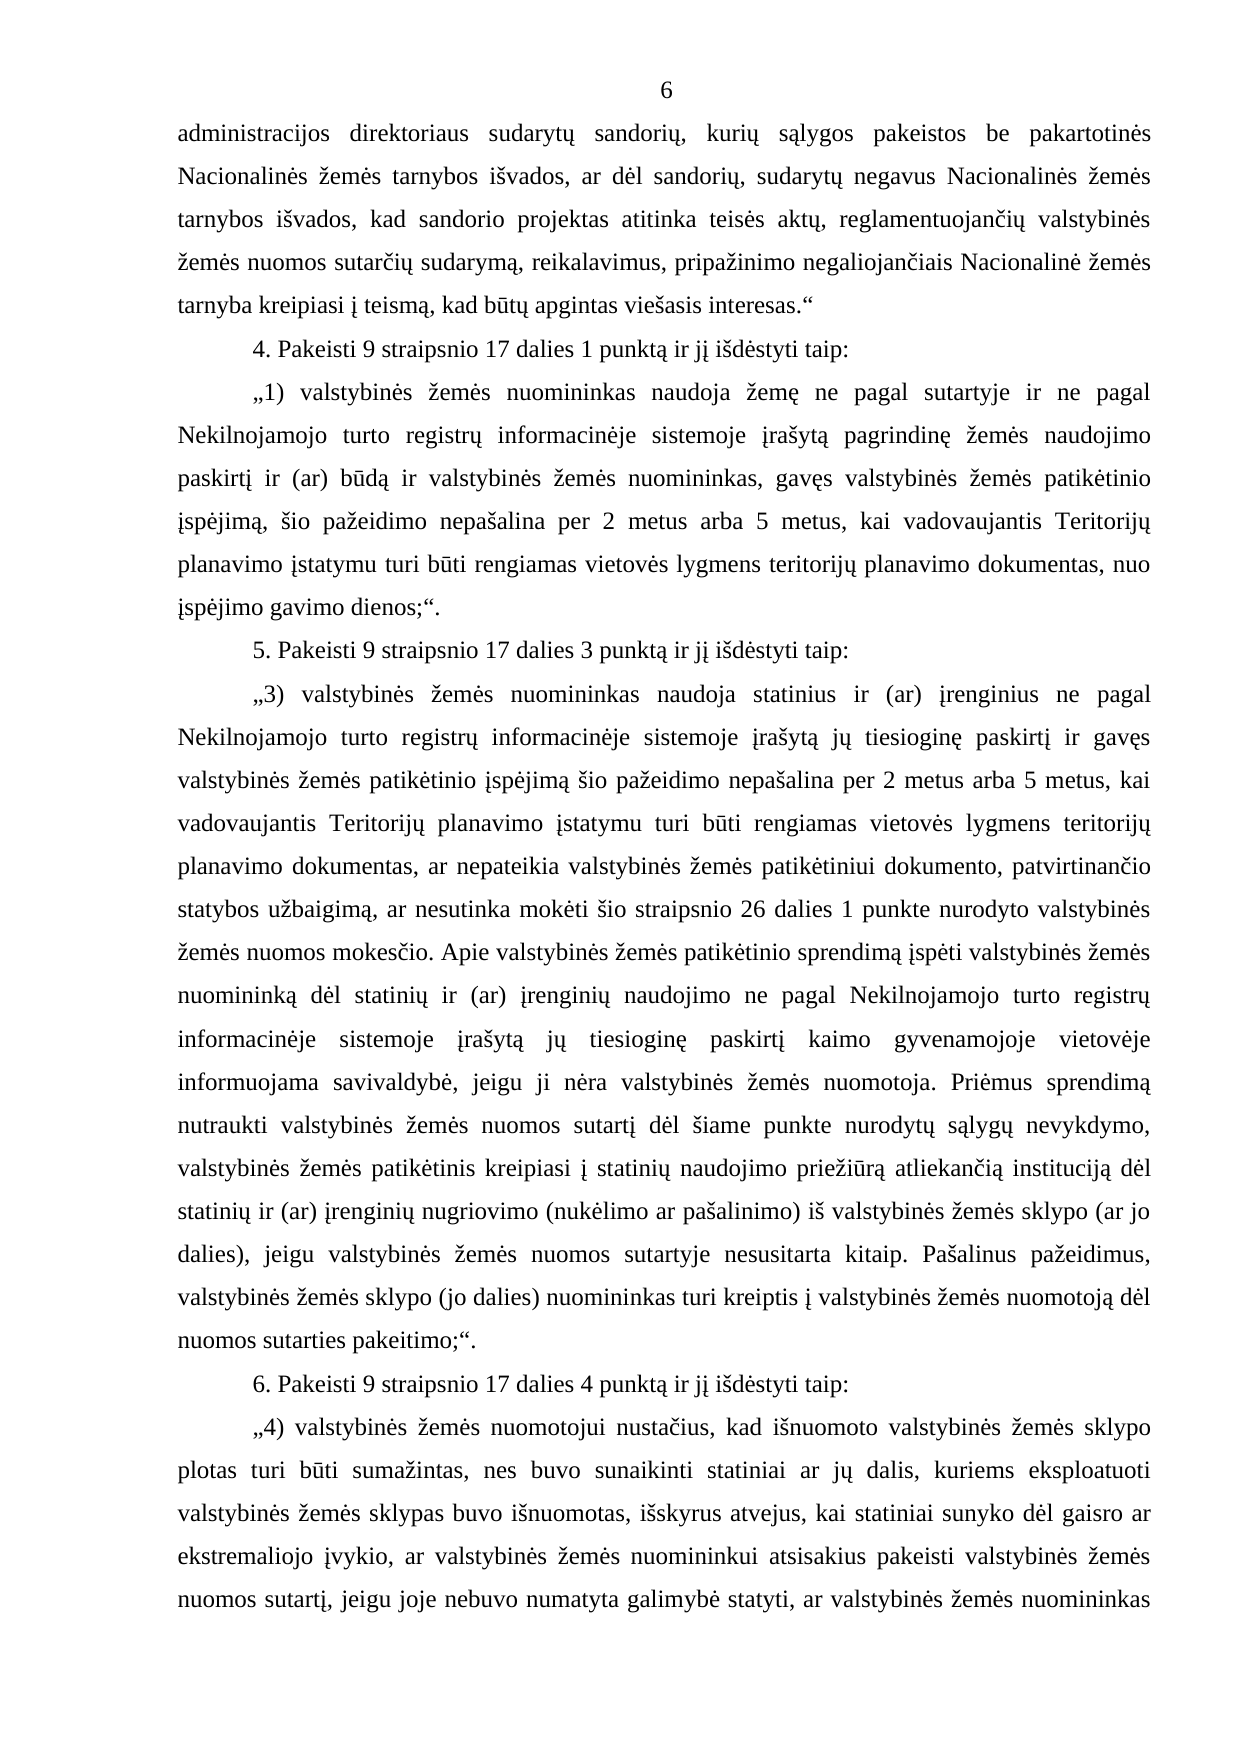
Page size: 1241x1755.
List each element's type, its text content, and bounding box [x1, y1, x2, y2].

text 4. Pakeisti 9 straipsnio 17 dalies 1 punktą ir jį išdėstyti taip: [177, 334, 1152, 362]
text „1) valstybinės žemės nuomininkas naudoja žemę ne pagal sutartyje ir ne pagal Nekilnojamojo turto registrų informacinėje sistemoje įrašytą pagrindinę žemės naudojimo paskirtį ir (ar) būdą ir valstybinės žemės nuomininkas, gavęs valstybinės žemės patikėtinio įspėjimą, šio pažeidimo nepašalina per 2 metus arba 5 metus, kai vadovaujantis Teritorijų planavimo įstatymu turi būti rengiamas vietovės lygmens teritorijų planavimo dokumentas, nuo įspėjimo gavimo dienos;“. [177, 377, 1152, 621]
text 6. Pakeisti 9 straipsnio 17 dalies 4 punktą ir jį išdėstyti taip: [177, 1369, 1152, 1397]
text „4) valstybinės žemės nuomotojui nustačius, kad išnuomoto valstybinės žemės sklypo plotas turi būti sumažintas, nes buvo sunaikinti statiniai ar jų dalis, kuriems eksploatuoti valstybinės žemės sklypas buvo išnuomotas, išskyrus atvejus, kai statiniai sunyko dėl gaisro ar ekstremaliojo įvykio, ar valstybinės žemės nuomininkui atsisakius pakeisti valstybinės žemės nuomos sutartį, jeigu joje nebuvo numatyta galimybė statyti, ar valstybinės žemės nuomininkas [177, 1412, 1152, 1613]
text 5. Pakeisti 9 straipsnio 17 dalies 3 punktą ir jį išdėstyti taip: [177, 636, 1152, 664]
text administracijos direktoriaus sudarytų sandorių, kurių sąlygos pakeistos be pakartotinės Nacionalinės žemės tarnybos išvados, ar dėl sandorių, sudarytų negavus Nacionalinės žemės tarnybos išvados, kad sandorio projektas atitinka teisės aktų, reglamentuojančių valstybinės žemės nuomos sutarčių sudarymą, reikalavimus, pripažinimo negaliojančiais Nacionalinė žemės tarnyba kreipiasi į teismą, kad būtų apgintas viešasis interesas.“ [177, 118, 1152, 319]
text „3) valstybinės žemės nuomininkas naudoja statinius ir (ar) įrenginius ne pagal Nekilnojamojo turto registrų informacinėje sistemoje įrašytą jų tiesioginę paskirtį ir gavęs valstybinės žemės patikėtinio įspėjimą šio pažeidimo nepašalina per 2 metus arba 5 metus, kai vadovaujantis Teritorijų planavimo įstatymu turi būti rengiamas vietovės lygmens teritorijų planavimo dokumentas, ar nepateikia valstybinės žemės patikėtiniui dokumento, patvirtinančio statybos užbaigimą, ar nesutinka mokėti šio straipsnio 26 dalies 1 punkte nurodyto valstybinės žemės nuomos mokesčio. Apie valstybinės žemės patikėtinio sprendimą įspėti valstybinės žemės nuomininką dėl statinių ir (ar) įrenginių naudojimo ne pagal Nekilnojamojo turto registrų informacinėje sistemoje įrašytą jų tiesioginę paskirtį kaimo gyvenamojoje vietovėje informuojama savivaldybė, jeigu ji nėra valstybinės žemės nuomotoja. Priėmus sprendimą nutraukti valstybinės žemės nuomos sutartį dėl šiame punkte nurodytų sąlygų nevykdymo, valstybinės žemės patikėtinis kreipiasi į statinių naudojimo priežiūrą atliekančią instituciją dėl statinių ir (ar) įrenginių nugriovimo (nukėlimo ar pašalinimo) iš valstybinės žemės sklypo (ar jo dalies), jeigu valstybinės žemės nuomos sutartyje nesusitarta kitaip. Pašalinus pažeidimus, valstybinės žemės sklypo (jo dalies) nuomininkas turi kreiptis į valstybinės žemės nuomotoją dėl nuomos sutarties pakeitimo;“. [177, 679, 1152, 1354]
